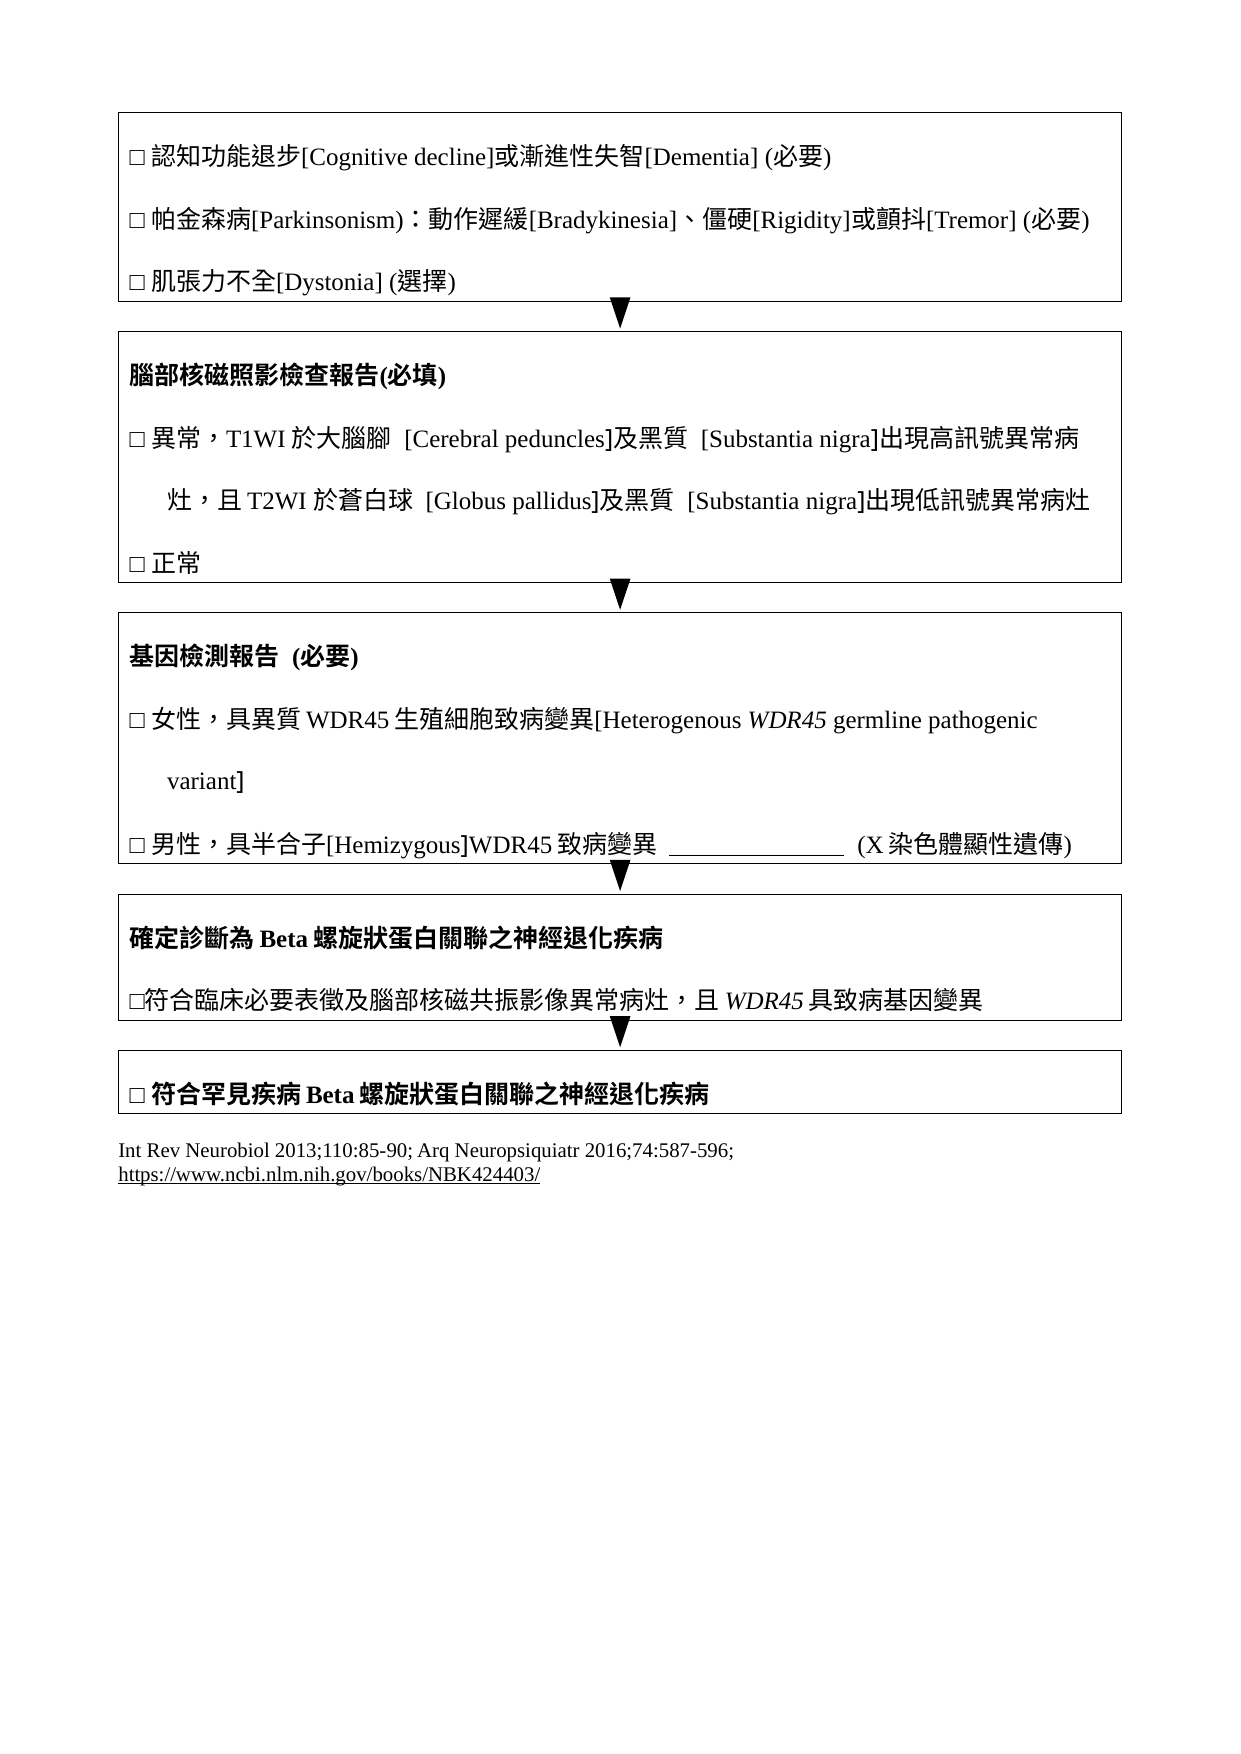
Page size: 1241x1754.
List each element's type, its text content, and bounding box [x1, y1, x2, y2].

table_header □ 認知功能退步[Cognitive decline]或漸進性失智[Dementia] (必要) □ 帕金森病[Parkinsonism)：動作遲緩[Bradykinesia]、僵硬[Rigidity]或顫抖[Tremor] (必要) □ 肌張力不全[Dystonia] (選擇) [119, 113, 1121, 301]
table_header 確定診斷為Beta螺旋狀蛋白關聯之神經退化疾病 □符合臨床必要表徵及腦部核磁共振影像異常病灶，且WDR45具致病基因變異 [119, 895, 1121, 1019]
table_header □ 符合罕見疾病Beta螺旋狀蛋白關聯之神經退化疾病 [119, 1051, 1121, 1113]
table_header 基因檢測報告 (必要) □ 女性，具異質WDR45生殖細胞致病變異[Heterogenous WDR45 germline pathogenic variant] □ 男性，具半合子[Hemizygous]WDR45致病變異 ＿＿＿＿＿＿＿ (X染色體顯性遺傳) [119, 613, 1121, 863]
text https://www.ncbi.nlm.nih.gov/books/NBK424403/ [118, 1162, 1122, 1186]
table_header 腦部核磁照影檢查報告(必填) □ 異常，T1WI 於大腦腳 [Cerebral peduncles]及黑質 [Substantia nigra]出現高訊號異常病灶，且T2WI 於蒼白球 [Globus pallidus]及黑質 [Substantia nigra]出現低訊號異常病灶 □ 正常 [119, 332, 1121, 582]
text Int Rev Neurobiol 2013;110:85-90; Arq Neuropsiquiatr 2016;74:587-596; [118, 1138, 1122, 1162]
